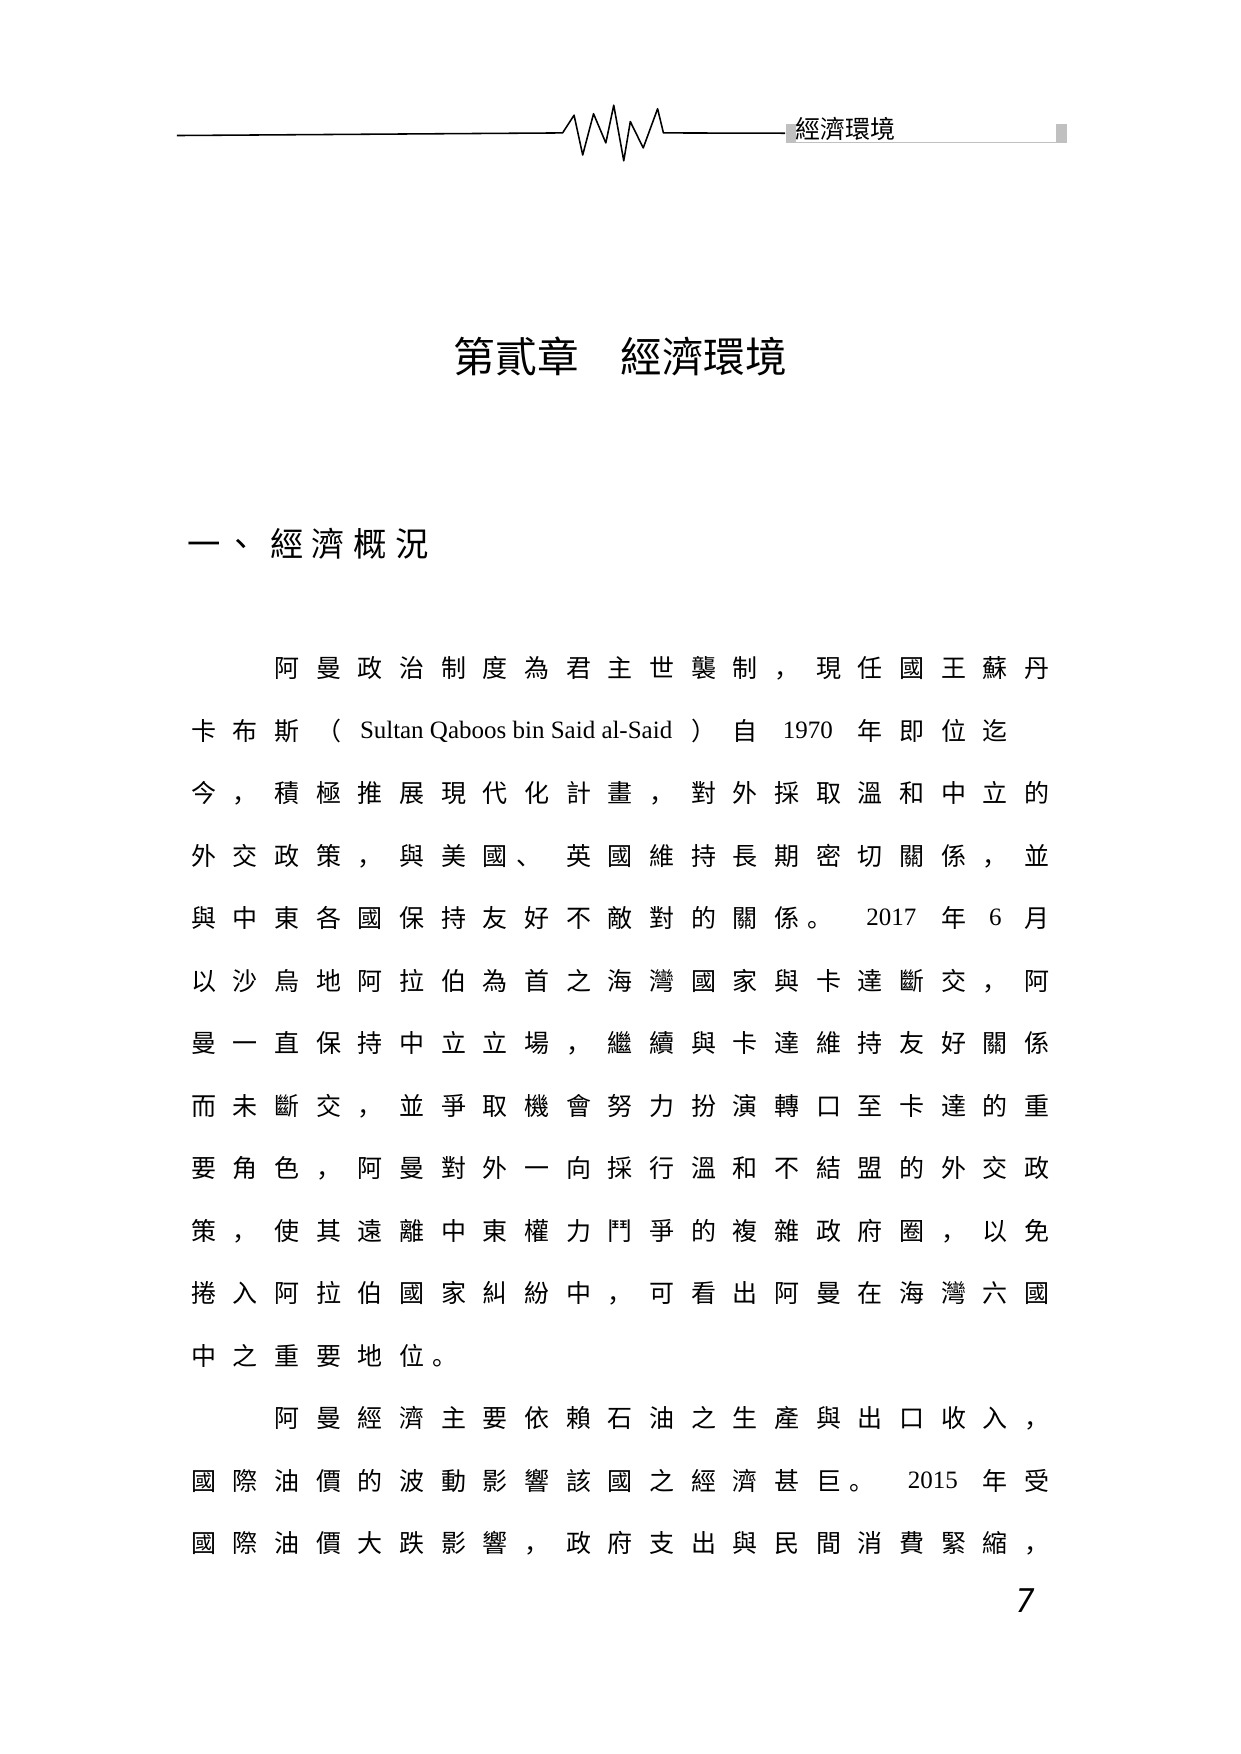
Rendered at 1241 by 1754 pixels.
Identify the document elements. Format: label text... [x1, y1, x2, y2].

text 一、經濟概況 [183, 500, 1058, 563]
text 第貳章 經濟環境 [183, 313, 1058, 375]
text 阿曼政治制度為君主世襲制，現任國王蘇丹卡布斯（Sultan Qaboos bin Said al-Said）自1970年即位迄今，積極推展現代化計畫，對外採取溫和中立的外交政策，與美國、英國維持長期密切關係，並與中東各國保持友好不敵對的關係。2017年6月以沙烏地阿拉伯為首之海灣國家與卡達斷交，阿曼一直保持中立立場，繼續與卡達維持友好關係而未斷交，並爭取機會努力扮演轉口至卡達的重要角色，阿曼對外一向採行溫和不結盟的外交政策，使其遠離中東權力鬥爭的複雜政府圈，以免捲入阿拉伯國家糾紛中，可看出阿曼在海灣六國中之重要地位。 [183, 625, 1058, 1375]
text 阿曼經濟主要依賴石油之生產與出口收入，國際油價的波動影響該國之經濟甚巨。2015年受國際油價大跌影響，政府支出與民間消費緊縮， [183, 1375, 1058, 1563]
